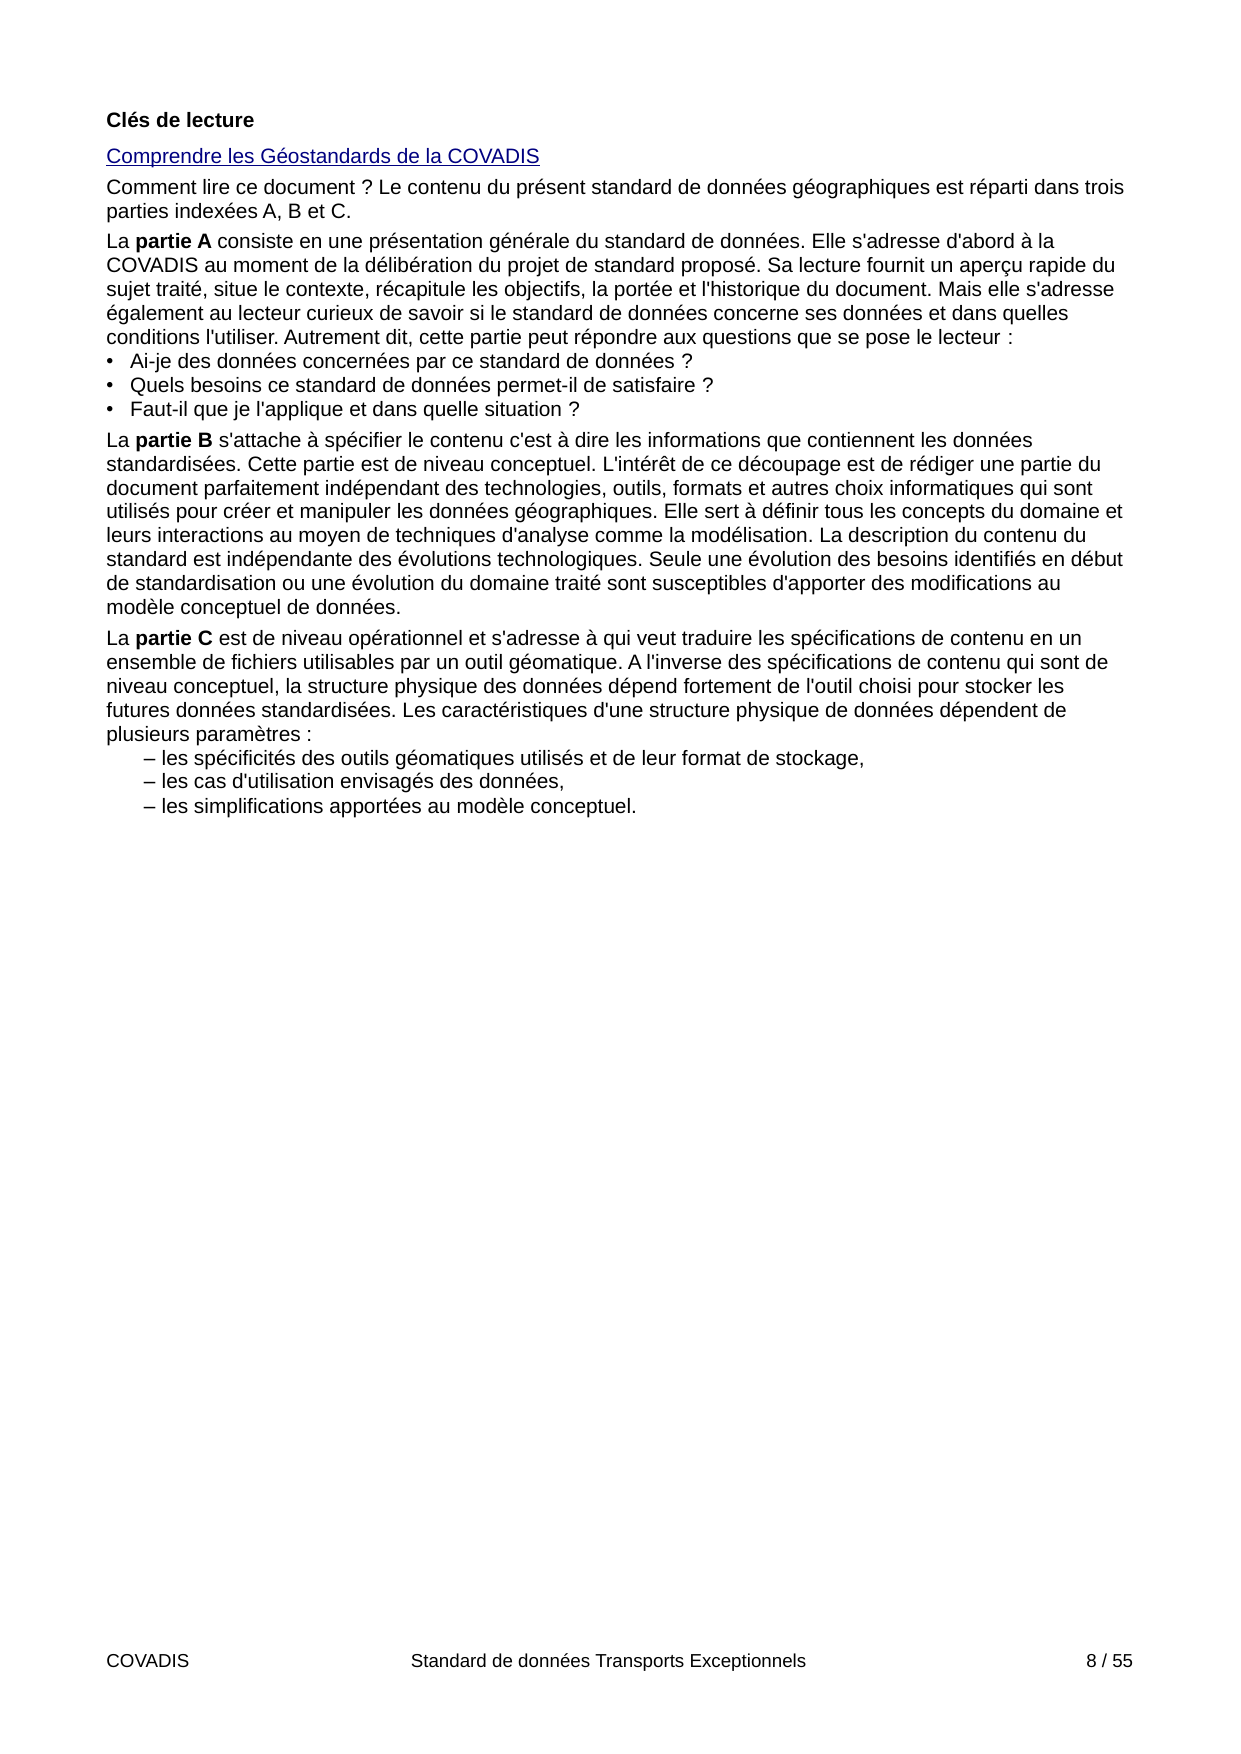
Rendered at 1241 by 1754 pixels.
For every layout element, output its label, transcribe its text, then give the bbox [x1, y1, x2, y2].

list les simplifications apportées au modèle conceptuel. [144, 793, 1134, 817]
list les spécificités des outils géomatiques utilisés et de leur format de stockage, [144, 745, 1134, 769]
list Faut-il que je l'applique et dans quelle situation ? [106, 397, 1134, 421]
list Ai-je des données concernées par ce standard de données ? [106, 349, 1134, 373]
text Comment lire ce document ? Le contenu du présent standard de données géographiques est réparti dans trois parties indexées A, B et C. [106, 174, 1134, 222]
text La partie A consiste en une présentation générale du standard de données. Elle s'adresse d'abord à la COVADIS au moment de la délibération du projet de standard proposé. Sa lecture fournit un aperçu rapide du sujet traité, situe le contexte, récapitule les objectifs, la portée et l'historique du document. Mais elle s'adresse également au lecteur curieux de savoir si le standard de données concerne ses données et dans quelles conditions l'utiliser. Autrement dit, cette partie peut répondre aux questions que se pose le lecteur : [106, 229, 1134, 349]
list les cas d'utilisation envisagés des données, [144, 769, 1134, 793]
subtitle Clés de lecture [106, 108, 1134, 132]
list Quels besoins ce standard de données permet-il de satisfaire ? [106, 373, 1134, 397]
text La partie B s'attache à spécifier le contenu c'est à dire les informations que contiennent les données standardisées. Cette partie est de niveau conceptuel. L'intérêt de ce découpage est de rédiger une partie du document parfaitement indépendant des technologies, outils, formats et autres choix informatiques qui sont utilisés pour créer et manipuler les données géographiques. Elle sert à définir tous les concepts du domaine et leurs interactions au moyen de techniques d'analyse comme la modélisation. La description du contenu du standard est indépendante des évolutions technologiques. Seule une évolution des besoins identifiés en début de standardisation ou une évolution du domaine traité sont susceptibles d'apporter des modifications au modèle conceptuel de données. [106, 427, 1134, 619]
text Comprendre les Géostandards de la COVADIS [106, 144, 1134, 168]
text La partie C est de niveau opérationnel et s'adresse à qui veut traduire les spécifications de contenu en un ensemble de fichiers utilisables par un outil géomatique. A l'inverse des spécifications de contenu qui sont de niveau conceptuel, la structure physique des données dépend fortement de l'outil choisi pour stocker les futures données standardisées. Les caractéristiques d'une structure physique de données dépendent de plusieurs paramètres : [106, 626, 1134, 745]
